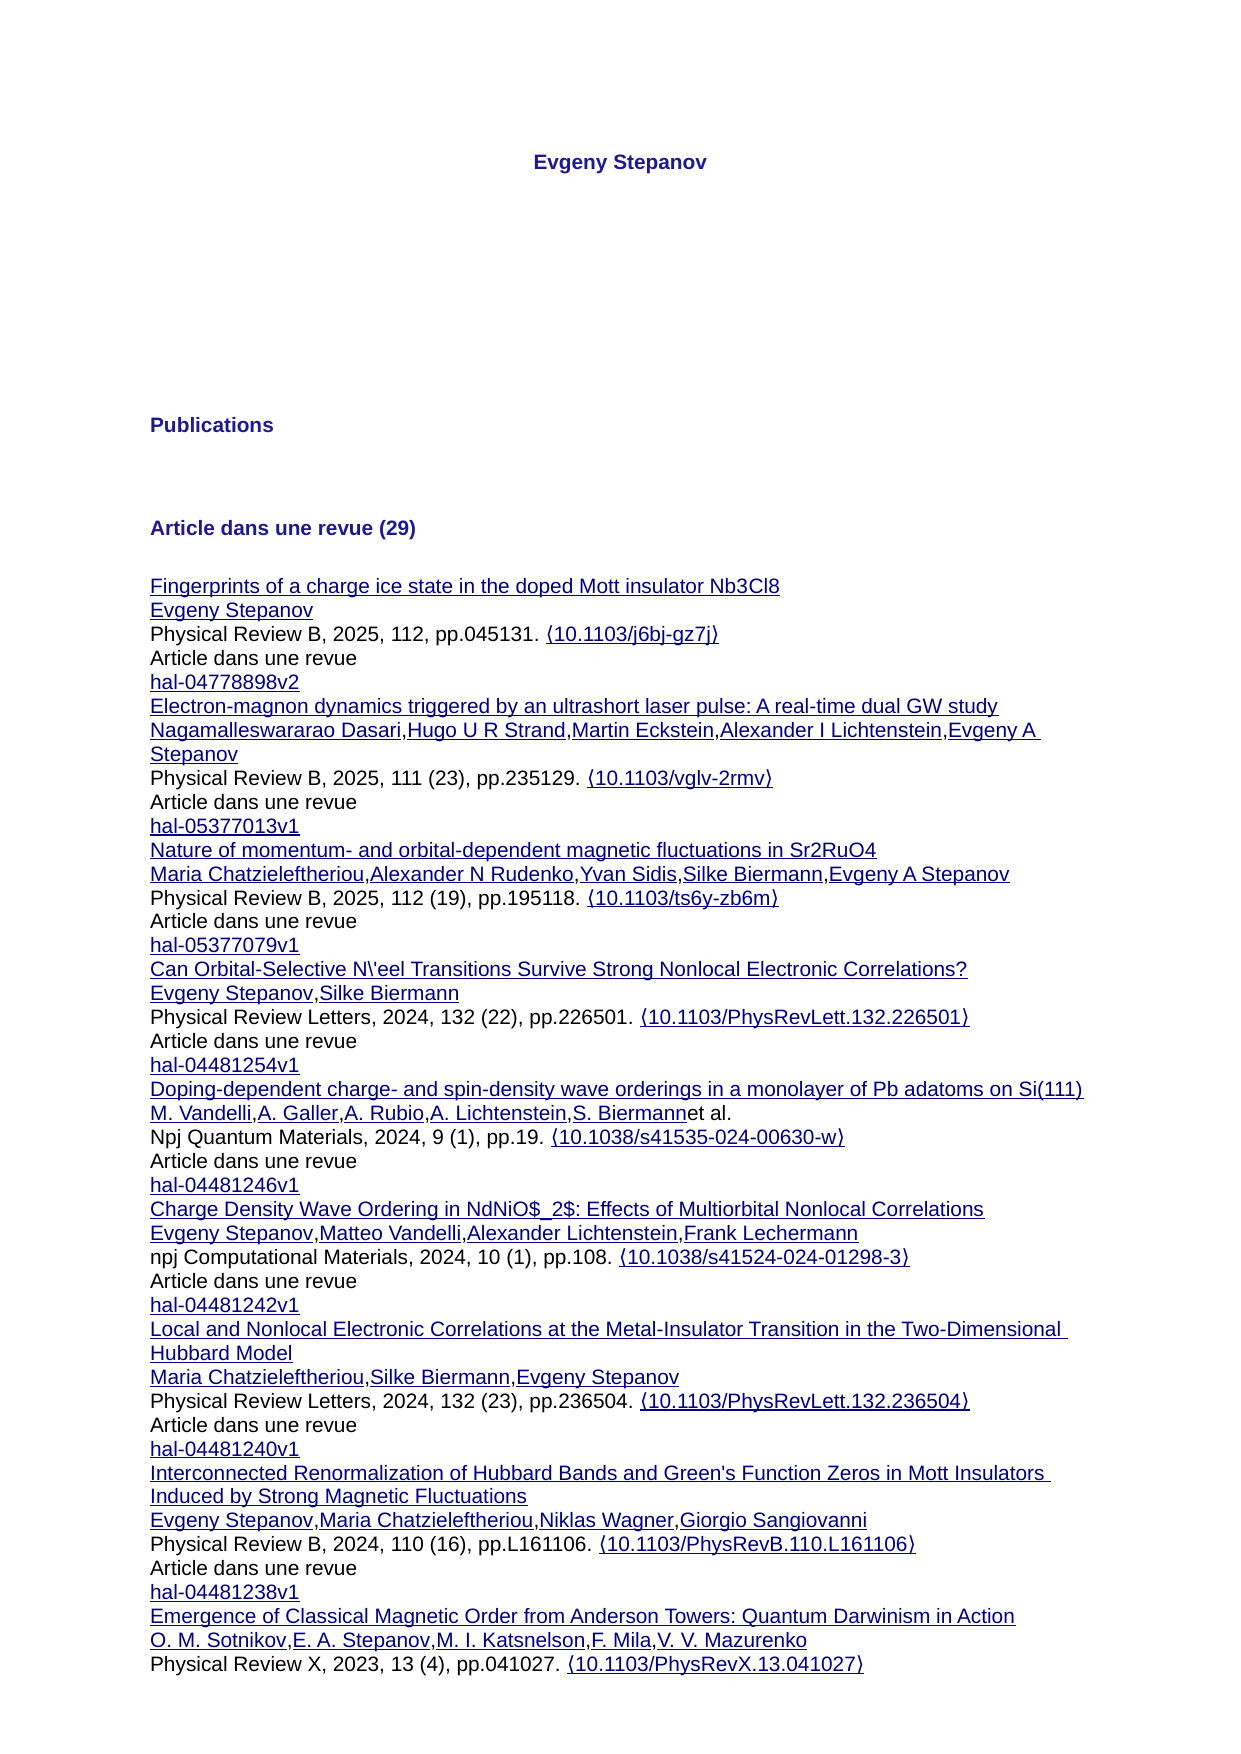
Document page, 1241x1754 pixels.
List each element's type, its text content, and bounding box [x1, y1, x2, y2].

table_cell Doping-dependent charge- and spin-density wave orderings in a monolayer of Pb adatoms on Si(111) M. Vandelli,A. Galler,A. Rubio,A. Lichtenstein,S. Biermannet al. Npj Quantum Materials, 2024, 9 (1), pp.19. ⟨10.1038/s41535-024-00630-w⟩ Article dans une revue hal-04481246v1 [150, 1077, 1090, 1197]
subtitle Evgeny Stepanov [150, 150, 1090, 174]
subtitle Publications [150, 412, 1090, 436]
table_cell Electron-magnon dynamics triggered by an ultrashort laser pulse: A real-time dual GW study Nagamalleswararao Dasari,Hugo U R Strand,Martin Eckstein,Alexander I Lichtenstein,Evgeny A Stepanov Physical Review B, 2025, 111 (23), pp.235129. ⟨10.1103/vglv-2rmv⟩ Article dans une revue hal-05377013v1 [150, 694, 1090, 837]
table_cell Can Orbital-Selective N\'eel Transitions Survive Strong Nonlocal Electronic Correlations? Evgeny Stepanov,Silke Biermann Physical Review Letters, 2024, 132 (22), pp.226501. ⟨10.1103/PhysRevLett.132.226501⟩ Article dans une revue hal-04481254v1 [150, 957, 1090, 1077]
table_header Fingerprints of a charge ice state in the doped Mott insulator Nb3⁢Cl8 Evgeny Stepanov Physical Review B, 2025, 112, pp.045131. ⟨10.1103/j6bj-gz7j⟩ Article dans une revue hal-04778898v2 [150, 574, 1090, 694]
table_cell Local and Nonlocal Electronic Correlations at the Metal-Insulator Transition in the Two-Dimensional Hubbard Model Maria Chatzieleftheriou,Silke Biermann,Evgeny Stepanov Physical Review Letters, 2024, 132 (23), pp.236504. ⟨10.1103/PhysRevLett.132.236504⟩ Article dans une revue hal-04481240v1 [150, 1317, 1090, 1460]
subtitle Article dans une revue (29) [150, 516, 1090, 539]
table_cell Charge Density Wave Ordering in NdNiO$_2$: Effects of Multiorbital Nonlocal Correlations Evgeny Stepanov,Matteo Vandelli,Alexander Lichtenstein,Frank Lechermann npj Computational Materials, 2024, 10 (1), pp.108. ⟨10.1038/s41524-024-01298-3⟩ Article dans une revue hal-04481242v1 [150, 1197, 1090, 1317]
table_cell Interconnected Renormalization of Hubbard Bands and Green's Function Zeros in Mott Insulators Induced by Strong Magnetic Fluctuations Evgeny Stepanov,Maria Chatzieleftheriou,Niklas Wagner,Giorgio Sangiovanni Physical Review B, 2024, 110 (16), pp.L161106. ⟨10.1103/PhysRevB.110.L161106⟩ Article dans une revue hal-04481238v1 [150, 1460, 1090, 1604]
table_cell Nature of momentum- and orbital-dependent magnetic fluctuations in Sr2RuO4 Maria Chatzieleftheriou,Alexander N Rudenko,Yvan Sidis,Silke Biermann,Evgeny A Stepanov Physical Review B, 2025, 112 (19), pp.195118. ⟨10.1103/ts6y-zb6m⟩ Article dans une revue hal-05377079v1 [150, 838, 1090, 957]
table_cell Emergence of Classical Magnetic Order from Anderson Towers: Quantum Darwinism in Action O. M. Sotnikov,E. A. Stepanov,M. I. Katsnelson,F. Mila,V. V. Mazurenko Physical Review X, 2023, 13 (4), pp.041027. ⟨10.1103/PhysRevX.13.041027⟩ [150, 1604, 1090, 1676]
